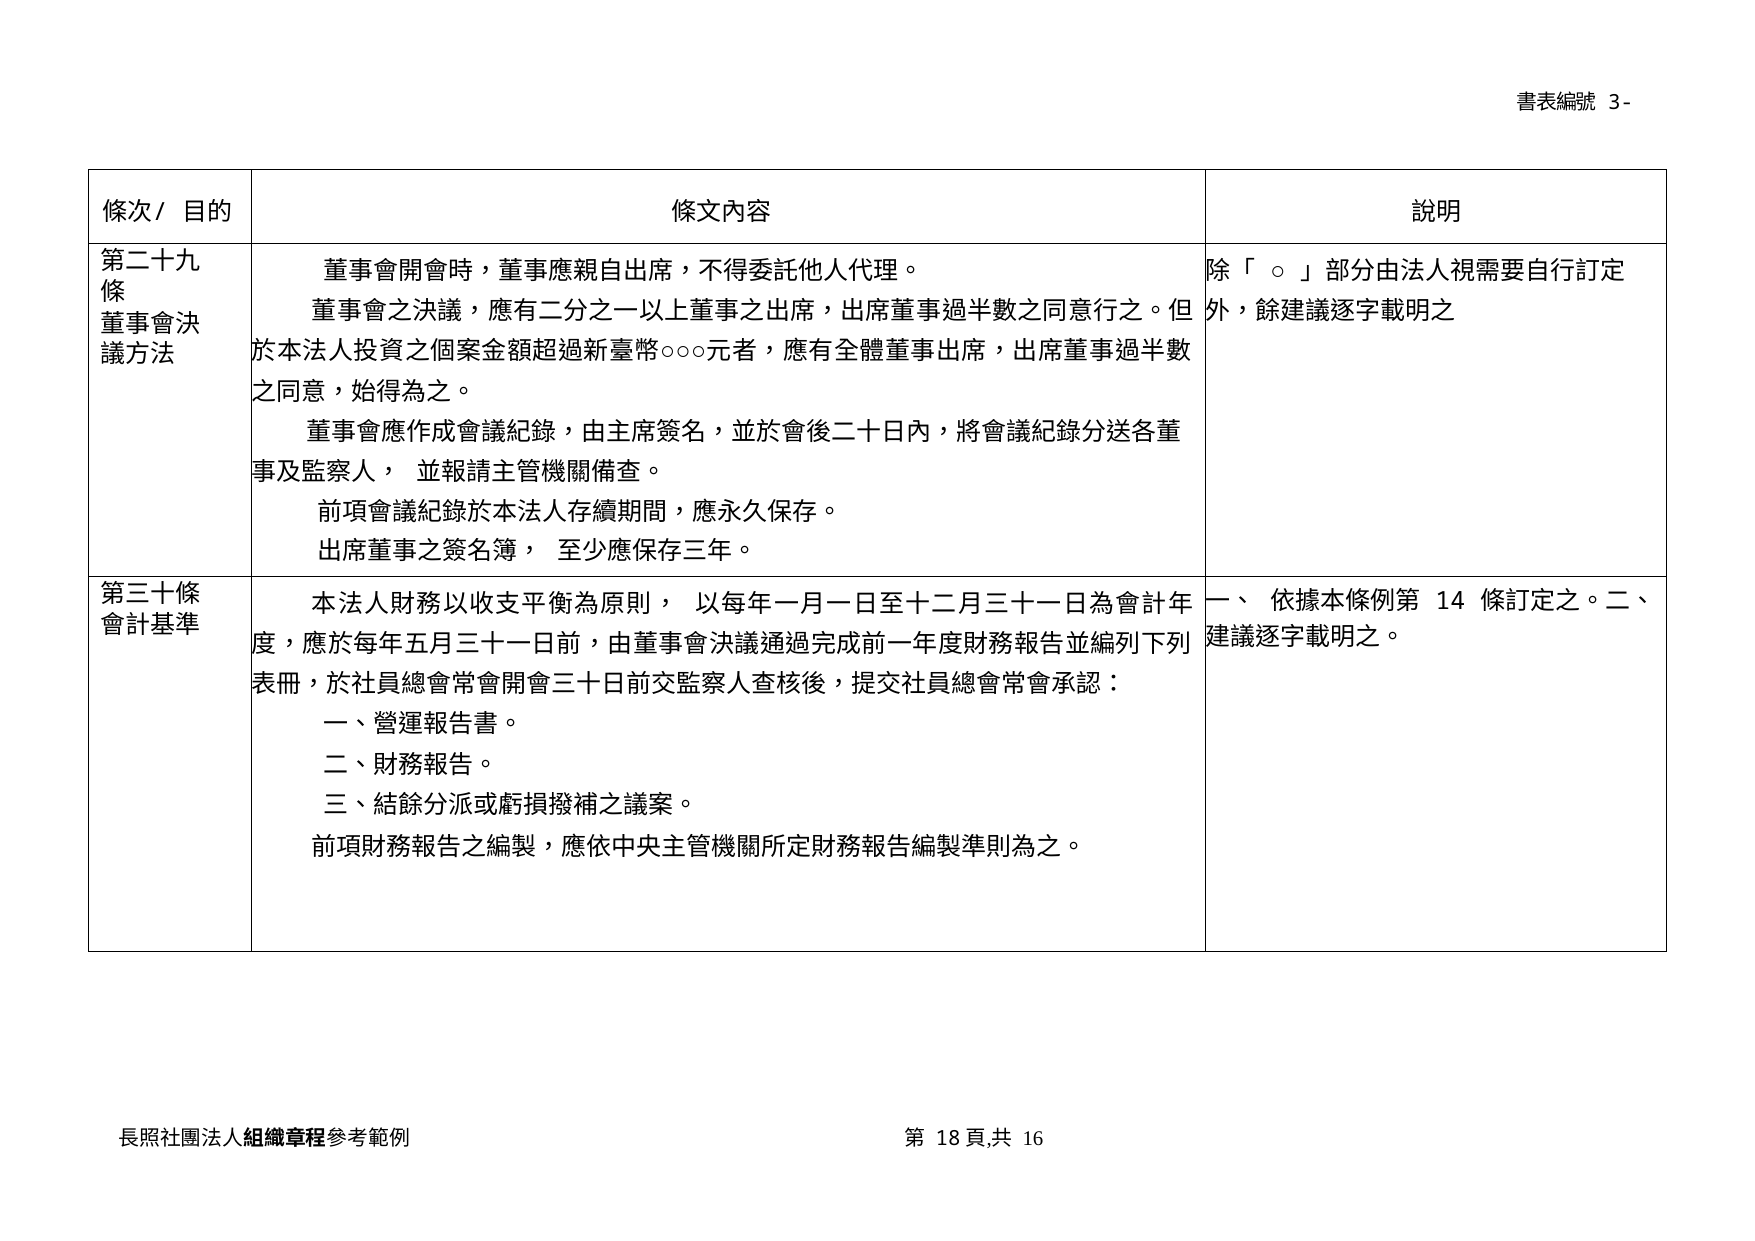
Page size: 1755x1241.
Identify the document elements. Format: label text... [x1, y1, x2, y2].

table_cell 除「 ○ 」部分由法人視需要自行訂定外，餘建議逐字載明之 [1206, 244, 1666, 576]
table_header 條文內容 [252, 170, 1205, 243]
table_cell 本法人財務以收支平衡為原則， 以每年一月一日至十二月三十一日為會計年度，應於每年五月三十一日前，由董事會決議通過完成前一年度財務報告並編列下列表冊，於社員總會常會開會三十日前交監察人查核後，提交社員總會常會承認： 一、營運報告書。二、財務報告。 三、結餘分派或虧損撥補之議案。 前項財務報告之編製，應依中央主管機關所定財務報告編製準則為之。 [252, 577, 1205, 951]
table_cell 董事會開會時，董事應親自出席，不得委託他人代理。 董事會之決議，應有二分之一以上董事之出席，出席董事過半數之同意行之。但於本法人投資之個案金額超過新臺幣○○○元者，應有全體董事出席，出席董事過半數之同意，始得為之。 董事會應作成會議紀錄，由主席簽名，並於會後二十日內，將會議紀錄分送各董事及監察人， 並報請主管機關備查。 前項會議紀錄於本法人存續期間，應永久保存。 出席董事之簽名簿， 至少應保存三年。 [252, 244, 1205, 576]
table_header 說明 [1206, 170, 1666, 243]
table_header 條次/ 目的 [89, 170, 251, 243]
table_cell 一、 依據本條例第 14 條訂定之。二、 建議逐字載明之。 [1206, 577, 1666, 951]
table_cell 第三十條會計基準 [89, 577, 251, 951]
table_cell 第二十九條 董事會決議方法 [89, 244, 251, 576]
